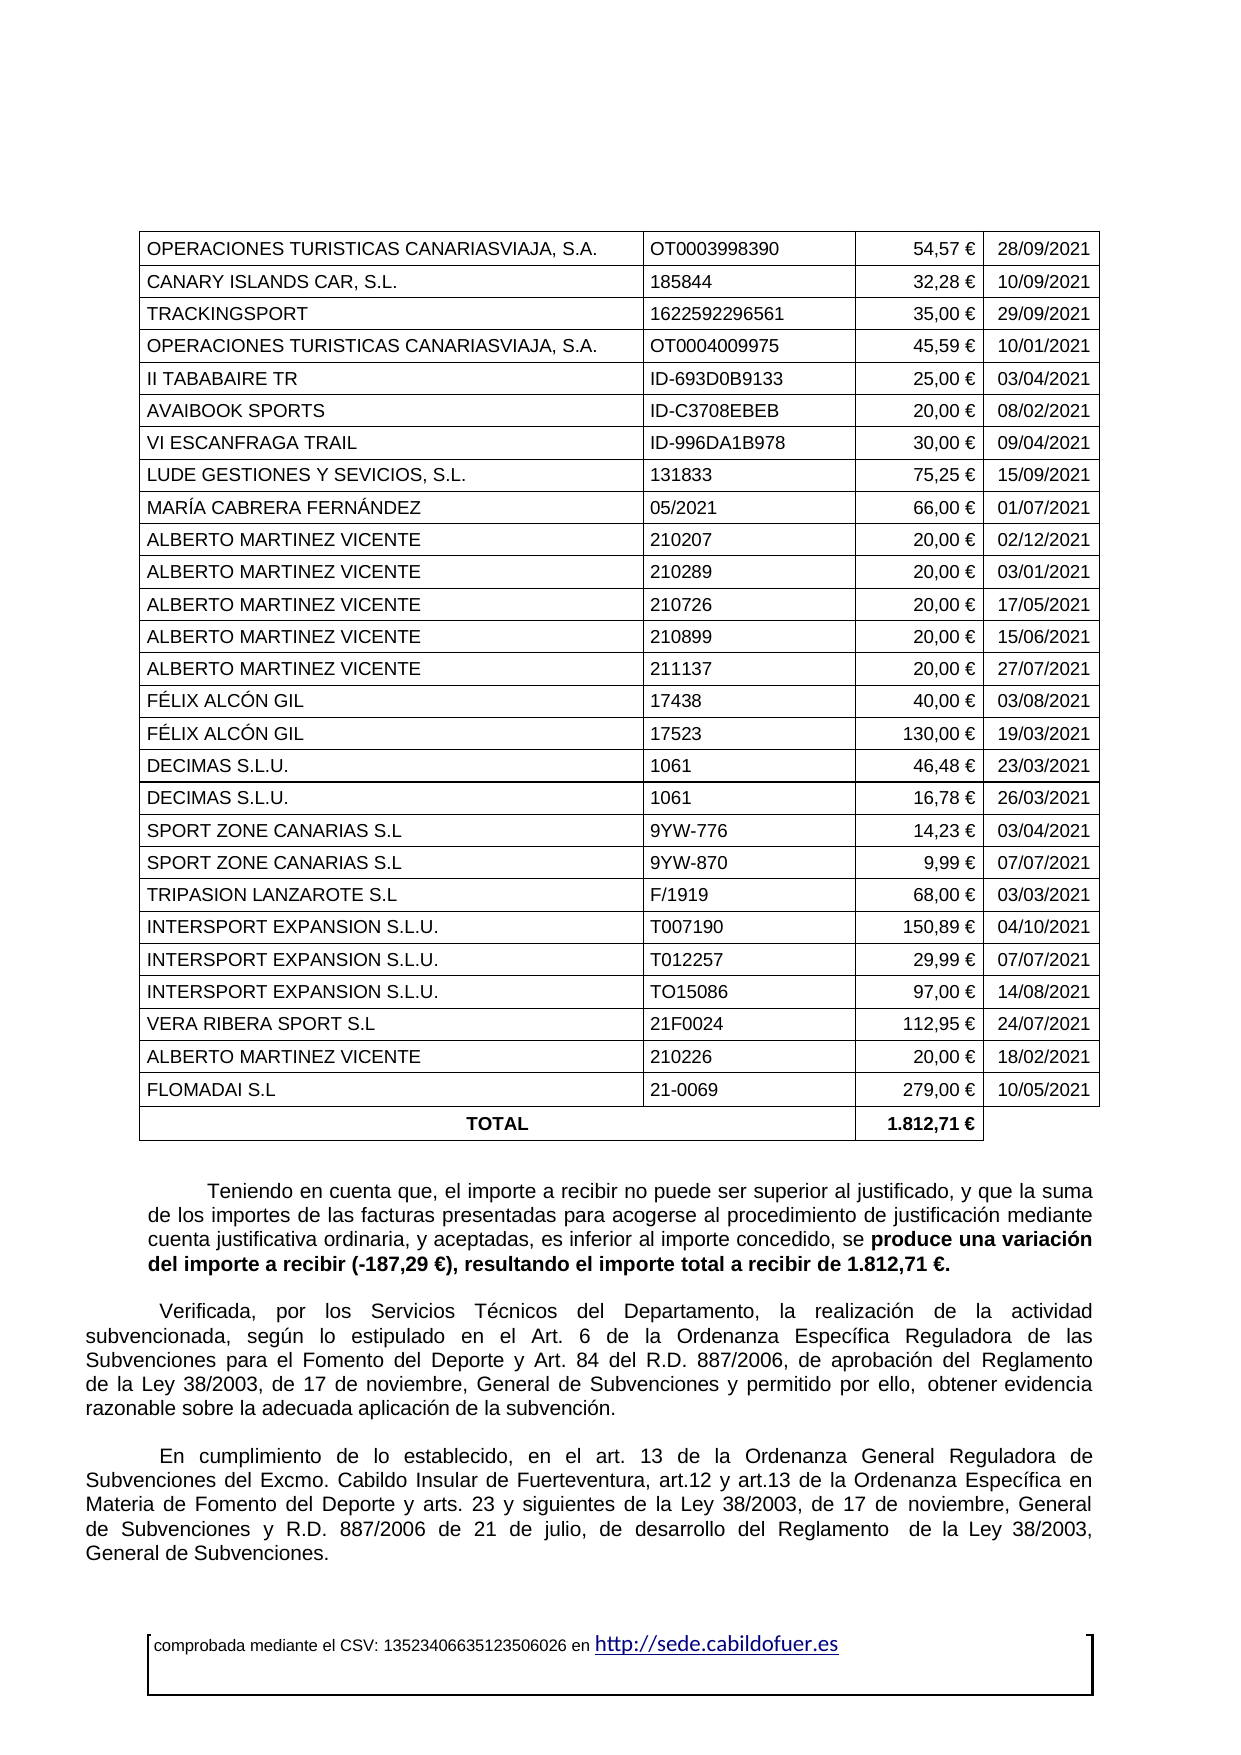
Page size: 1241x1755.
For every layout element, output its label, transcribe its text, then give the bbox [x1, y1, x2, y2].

table_cell 9YW-870 [644, 847, 855, 878]
table_cell 210289 [644, 556, 855, 588]
table_cell 10/01/2021 [984, 330, 1099, 362]
table_cell FÉLIX ALCÓN GIL [140, 686, 643, 717]
table_cell OPERACIONES TURISTICAS CANARIASVIAJA, S.A. [140, 330, 643, 362]
table_cell INTERSPORT EXPANSION S.L.U. [140, 912, 643, 943]
table_cell 05/2021 [644, 492, 855, 523]
table_cell 03/04/2021 [984, 815, 1099, 846]
table_cell 17/05/2021 [984, 589, 1099, 620]
table_cell 18/02/2021 [984, 1041, 1099, 1072]
table_cell 03/01/2021 [984, 556, 1099, 588]
table_cell DECIMAS S.L.U. [140, 750, 643, 781]
table_cell 03/03/2021 [984, 879, 1099, 911]
table_cell 35,00 € [856, 298, 983, 329]
table_cell 20,00 € [856, 395, 983, 426]
table_cell 29,99 € [856, 944, 983, 975]
table_cell TO15086 [644, 976, 855, 1007]
table_cell VERA RIBERA SPORT S.L [140, 1009, 643, 1040]
table_cell 26/03/2021 [984, 783, 1099, 814]
table_cell 1.812,71 € [856, 1107, 983, 1140]
table_cell AVAIBOOK SPORTS [140, 395, 643, 426]
table_cell ALBERTO MARTINEZ VICENTE [140, 524, 643, 555]
table_cell 03/08/2021 [984, 686, 1099, 717]
table_cell 10/05/2021 [984, 1073, 1099, 1106]
table_cell 25,00 € [856, 363, 983, 394]
table_header OPERACIONES TURISTICAS CANARIASVIAJA, S.A. [140, 232, 643, 265]
table_cell 279,00 € [856, 1073, 983, 1106]
table_cell ALBERTO MARTINEZ VICENTE [140, 589, 643, 620]
table_cell DECIMAS S.L.U. [140, 783, 643, 814]
table_cell T012257 [644, 944, 855, 975]
table_cell FLOMADAI S.L [140, 1073, 643, 1106]
table_cell 03/04/2021 [984, 363, 1099, 394]
table_cell 10/09/2021 [984, 266, 1099, 297]
table_header 28/09/2021 [984, 232, 1099, 265]
table_cell SPORT ZONE CANARIAS S.L [140, 847, 643, 878]
table_cell 07/07/2021 [984, 944, 1099, 975]
table_cell 68,00 € [856, 879, 983, 911]
table_cell 23/03/2021 [984, 750, 1099, 781]
table_cell 01/07/2021 [984, 492, 1099, 523]
table_cell 16,78 € [856, 783, 983, 814]
table_cell ID-C3708EBEB [644, 395, 855, 426]
table_cell 21F0024 [644, 1009, 855, 1040]
table_cell ALBERTO MARTINEZ VICENTE [140, 1041, 643, 1072]
table_cell OT0004009975 [644, 330, 855, 362]
table_header OT0003998390 [644, 232, 855, 265]
table_cell 40,00 € [856, 686, 983, 717]
table_cell 185844 [644, 266, 855, 297]
table_cell 19/03/2021 [984, 718, 1099, 749]
table_cell 1622592296561 [644, 298, 855, 329]
table_cell ALBERTO MARTINEZ VICENTE [140, 556, 643, 588]
table_cell 17523 [644, 718, 855, 749]
table_cell 20,00 € [856, 589, 983, 620]
table_cell [984, 1107, 1099, 1140]
table_cell 46,48 € [856, 750, 983, 781]
table_cell 09/04/2021 [984, 427, 1099, 458]
table_cell 130,00 € [856, 718, 983, 749]
table_cell ALBERTO MARTINEZ VICENTE [140, 621, 643, 652]
table_cell 20,00 € [856, 1041, 983, 1072]
table_cell 17438 [644, 686, 855, 717]
table_cell 20,00 € [856, 556, 983, 588]
table_cell 27/07/2021 [984, 653, 1099, 684]
table_cell 210226 [644, 1041, 855, 1072]
table_cell 14/08/2021 [984, 976, 1099, 1007]
table_cell 210726 [644, 589, 855, 620]
table_cell LUDE GESTIONES Y SEVICIOS, S.L. [140, 460, 643, 491]
table_cell TRIPASION LANZAROTE S.L [140, 879, 643, 911]
table_cell TOTAL [140, 1107, 855, 1140]
table_header 54,57 € [856, 232, 983, 265]
table_cell 75,25 € [856, 460, 983, 491]
table_cell 112,95 € [856, 1009, 983, 1040]
table_cell 30,00 € [856, 427, 983, 458]
table_cell 08/02/2021 [984, 395, 1099, 426]
table_cell 02/12/2021 [984, 524, 1099, 555]
table_cell SPORT ZONE CANARIAS S.L [140, 815, 643, 846]
table_cell 1061 [644, 750, 855, 781]
table_cell 15/06/2021 [984, 621, 1099, 652]
table_cell 20,00 € [856, 621, 983, 652]
text Teniendo en cuenta que, el importe a recibir no puede ser superior al justificado, y que la suma de los importes de las facturas presentadas para acogerse al procedimiento de justificación mediante cuenta justificativa ordinaria, y aceptadas, es inferior al importe concedido, se produce una variación del importe a recibir (-187,29 €), resultando el importe total a recibir de 1.812,71 €. [148, 1179, 1093, 1275]
table_cell 211137 [644, 653, 855, 684]
text En cumplimiento de lo establecido, en el art. 13 de la Ordenanza General Reguladora de Subvenciones del Excmo. Cabildo Insular de Fuerteventura, art.12 y art.13 de la Ordenanza Específica en Materia de Fomento del Deporte y arts. 23 y siguientes de la Ley 38/2003, de 17 de noviembre, General de Subvenciones y R.D. 887/2006 de 21 de julio, de desarrollo del Reglamento de la Ley 38/2003, General de Subvenciones. [85, 1444, 1093, 1564]
table_cell 21-0069 [644, 1073, 855, 1106]
table_cell 24/07/2021 [984, 1009, 1099, 1040]
table_cell 150,89 € [856, 912, 983, 943]
table_cell ALBERTO MARTINEZ VICENTE [140, 653, 643, 684]
table_cell 14,23 € [856, 815, 983, 846]
table_cell 9YW-776 [644, 815, 855, 846]
table_cell 07/07/2021 [984, 847, 1099, 878]
table_cell 20,00 € [856, 653, 983, 684]
table_cell 45,59 € [856, 330, 983, 362]
table_cell 04/10/2021 [984, 912, 1099, 943]
table_cell MARÍA CABRERA FERNÁNDEZ [140, 492, 643, 523]
table_cell INTERSPORT EXPANSION S.L.U. [140, 976, 643, 1007]
table_cell 97,00 € [856, 976, 983, 1007]
table_cell 1061 [644, 783, 855, 814]
table_cell 210207 [644, 524, 855, 555]
table_cell 9,99 € [856, 847, 983, 878]
table_cell VI ESCANFRAGA TRAIL [140, 427, 643, 458]
text Verificada, por los Servicios Técnicos del Departamento, la realización de la actividad subvencionada, según lo estipulado en el Art. 6 de la Ordenanza Específica Reguladora de las Subvenciones para el Fomento del Deporte y Art. 84 del R.D. 887/2006, de aprobación del Reglamento de la Ley 38/2003, de 17 de noviembre, General de Subvenciones y permitido por ello, obtener evidencia razonable sobre la adecuada aplicación de la subvención. [85, 1299, 1093, 1420]
table_cell ID-693D0B9133 [644, 363, 855, 394]
table_cell F/1919 [644, 879, 855, 911]
table_cell FÉLIX ALCÓN GIL [140, 718, 643, 749]
table_cell TRACKINGSPORT [140, 298, 643, 329]
table_cell 210899 [644, 621, 855, 652]
table_cell 131833 [644, 460, 855, 491]
table_cell ID-996DA1B978 [644, 427, 855, 458]
table_cell II TABABAIRE TR [140, 363, 643, 394]
table_cell T007190 [644, 912, 855, 943]
table_cell 66,00 € [856, 492, 983, 523]
table_cell 15/09/2021 [984, 460, 1099, 491]
table_cell 32,28 € [856, 266, 983, 297]
table_cell CANARY ISLANDS CAR, S.L. [140, 266, 643, 297]
table_cell 29/09/2021 [984, 298, 1099, 329]
table_cell 20,00 € [856, 524, 983, 555]
table_cell INTERSPORT EXPANSION S.L.U. [140, 944, 643, 975]
